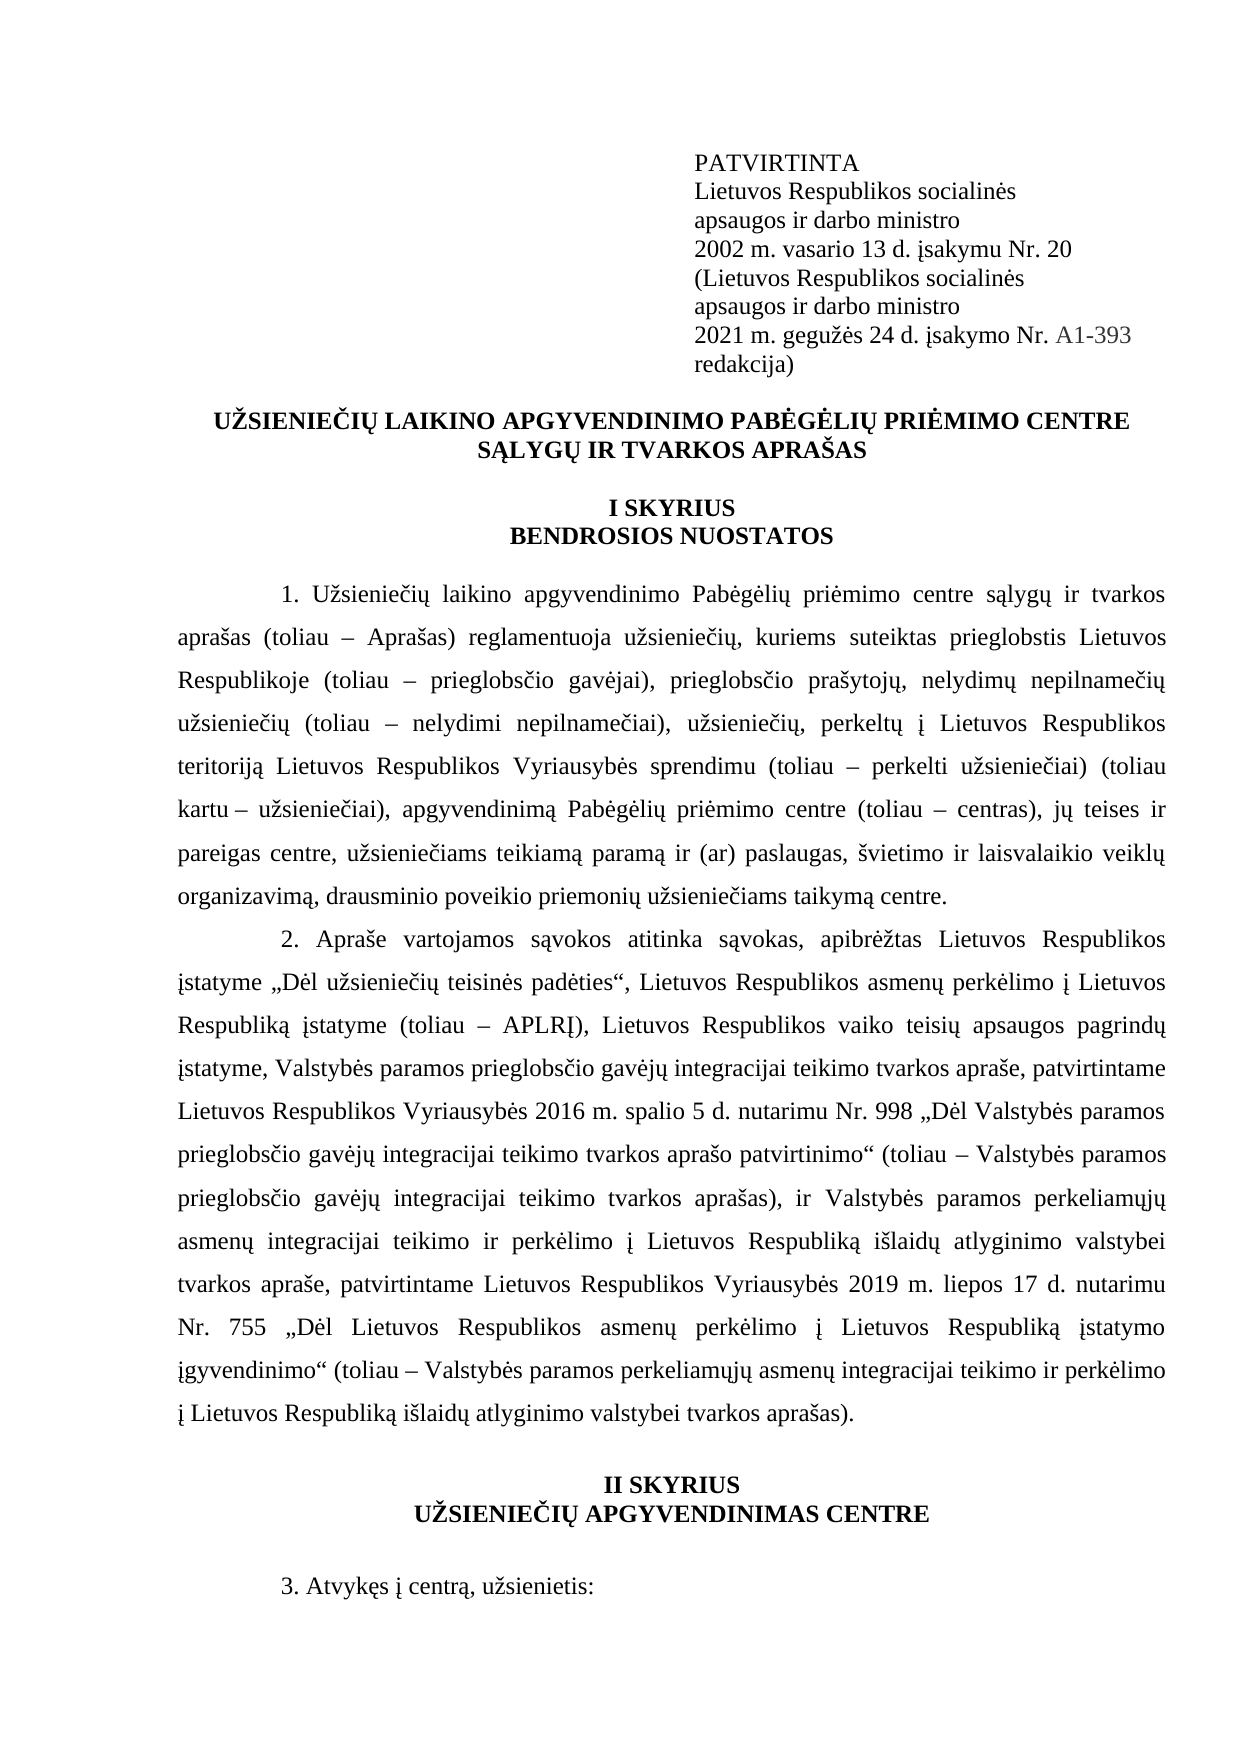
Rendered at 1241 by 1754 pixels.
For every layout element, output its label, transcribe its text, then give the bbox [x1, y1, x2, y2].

text redakcija) [694, 349, 1166, 378]
text UŽSIENIEČIŲ APGYVENDINIMAS CENTRE [177, 1499, 1166, 1528]
text 1. Užsieniečių laikino apgyvendinimo Pabėgėlių priėmimo centre sąlygų ir tvarkos aprašas (toliau – Aprašas) reglamentuoja užsieniečių, kuriems suteiktas prieglobstis Lietuvos Respublikoje (toliau – prieglobsčio gavėjai), prieglobsčio prašytojų, nelydimų nepilnamečių užsieniečių (toliau – nelydimi nepilnamečiai), užsieniečių, perkeltų į Lietuvos Respublikos teritoriją Lietuvos Respublikos Vyriausybės sprendimu (toliau – perkelti užsieniečiai) (toliau kartu – užsieniečiai), apgyvendinimą Pabėgėlių priėmimo centre (toliau – centras), jų teises ir pareigas centre, užsieniečiams teikiamą paramą ir (ar) paslaugas, švietimo ir laisvalaikio veiklų organizavimą, drausminio poveikio priemonių užsieniečiams taikymą centre. [177, 579, 1166, 909]
text apsaugos ir darbo ministro [694, 205, 1166, 234]
text 2002 m. vasario 13 d. įsakymu Nr. 20 [694, 234, 1166, 263]
text 2. Apraše vartojamos sąvokos atitinka sąvokas, apibrėžtas Lietuvos Respublikos įstatyme „Dėl užsieniečių teisinės padėties“, Lietuvos Respublikos asmenų perkėlimo į Lietuvos Respubliką įstatyme (toliau – APLRĮ), Lietuvos Respublikos vaiko teisių apsaugos pagrindų įstatyme, Valstybės paramos prieglobsčio gavėjų integracijai teikimo tvarkos apraše, patvirtintame Lietuvos Respublikos Vyriausybės 2016 m. spalio 5 d. nutarimu Nr. 998 „Dėl Valstybės paramos prieglobsčio gavėjų integracijai teikimo tvarkos aprašo patvirtinimo“ (toliau – Valstybės paramos prieglobsčio gavėjų integracijai teikimo tvarkos aprašas), ir Valstybės paramos perkeliamųjų asmenų integracijai teikimo ir perkėlimo į Lietuvos Respubliką išlaidų atlyginimo valstybei tvarkos apraše, patvirtintame Lietuvos Respublikos Vyriausybės 2019 m. liepos 17 d. nutarimu Nr. 755 „Dėl Lietuvos Respublikos asmenų perkėlimo į Lietuvos Respubliką įstatymo įgyvendinimo“ (toliau – Valstybės paramos perkeliamųjų asmenų integracijai teikimo ir perkėlimo į Lietuvos Respubliką išlaidų atlyginimo valstybei tvarkos aprašas). [177, 924, 1166, 1427]
text Lietuvos Respublikos socialinės [694, 176, 1166, 205]
text PATVIRTINTA [694, 148, 1166, 176]
text I SKYRIUS [177, 493, 1166, 521]
text II SKYRIUS [177, 1470, 1166, 1499]
text 2021 m. gegužės 24 d. įsakymo Nr. A1-393 [694, 320, 1166, 349]
text BENDROSIOS NUOSTATOS [177, 521, 1166, 550]
text UŽSIENIEČIŲ LAIKINO APGYVENDINIMO PABĖGĖLIŲ PRIĖMIMO CENTRE SĄLYGŲ IR TVARKOS APRAŠAS [177, 406, 1166, 464]
text 3. Atvykęs į centrą, užsienietis: [177, 1571, 1166, 1599]
text apsaugos ir darbo ministro [694, 291, 1166, 320]
text (Lietuvos Respublikos socialinės [694, 263, 1166, 291]
